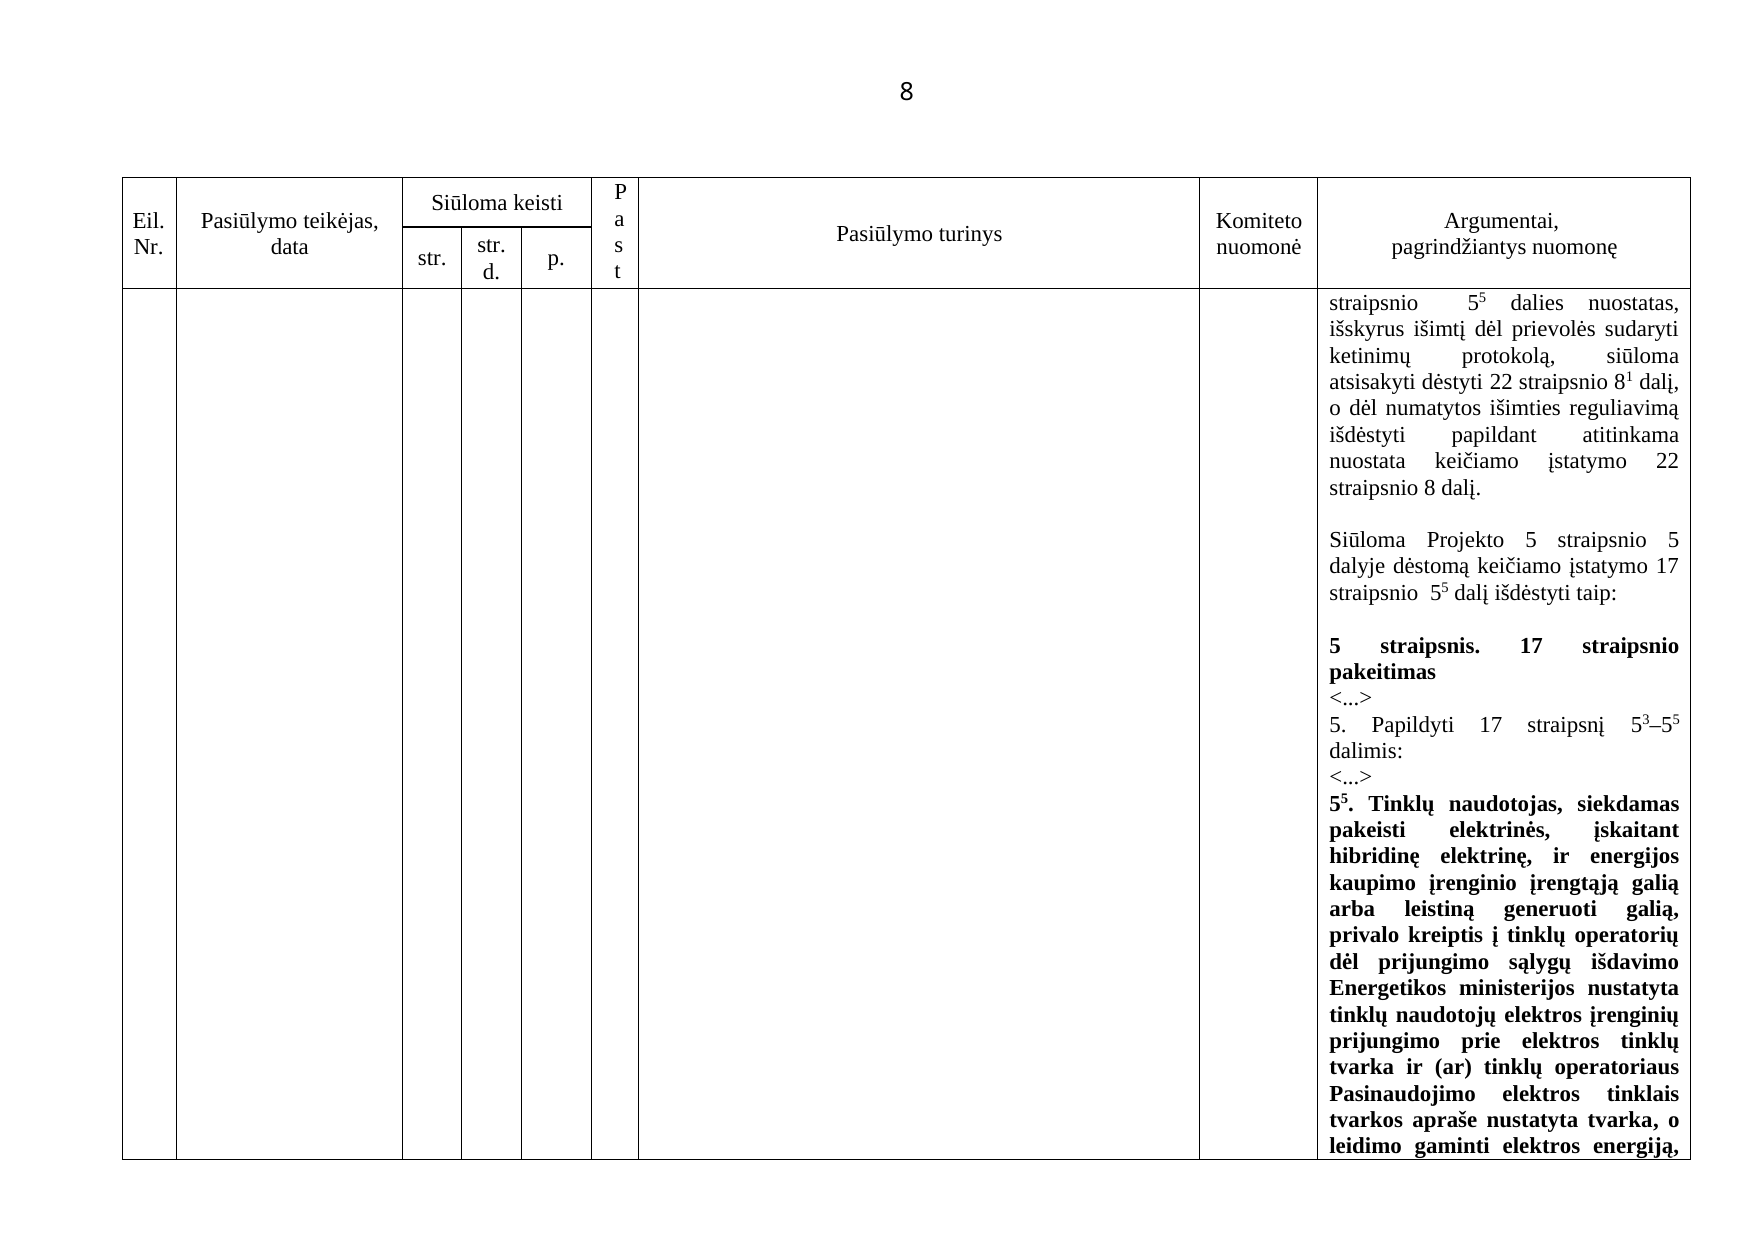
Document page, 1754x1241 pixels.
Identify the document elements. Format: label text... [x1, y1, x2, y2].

table_cell [522, 289, 591, 1159]
table_cell p. [522, 228, 591, 288]
table_cell [123, 289, 176, 1159]
table_cell [639, 289, 1199, 1159]
table_header Pasiūlymo teikėjas, data [177, 178, 402, 288]
table_cell [403, 289, 461, 1159]
table_cell str. [403, 228, 461, 288]
table_header Pastabos [592, 178, 638, 288]
table_header Komiteto nuomonė [1200, 178, 1317, 288]
table_cell str. d. [462, 228, 521, 288]
table_header Siūloma keisti [403, 178, 591, 226]
table_header Argumentai, pagrindžiantys nuomonę [1318, 178, 1690, 288]
table_header Eil. Nr. [123, 178, 176, 288]
table_cell [462, 289, 521, 1159]
table_cell [1200, 289, 1317, 1159]
table_cell [177, 289, 402, 1159]
table_cell Komiteto pasiūlymas: Įgyvendinant Direktyvos (ES) 2019/944 bei ES reglamentų, nustatančių tinklo kodeksus, nuostatas vykdoma reglamentavimo, nustatančio elektros energijos gamybos ir energijos kaupimo įrenginių prisijungimo prie elektros tinklų ir jų naudojimosi šiais tinklais reikalavimus ir sąlygas, pertvarka. Pagal minėtus ES teisės aktus tokia kompetencija, ypač kiek tai susiję su techninių reikalavimų nustatymu, numatyta tinklų operatoriams, kai jų parengtas taisykles tvirtina reguliavimo institucija. Vis tik numatoma, kad elektros įrenginių (ypač vartotojų įrenginių) prijungimo, įskaitant gamybos ir energijos kaupimo įrenginių procedūrinius reikalavimus turėtų nustatyti Energetikos ministerija (tokia kompetencija jai nustatyta Elektros energetikos įstatymo 7 straipsnio 8 punkte). Todėl Projekte siūloma patikslinti nuostatas, kuriose duodamos nuorodos į elektros energijos įrenginių prijungimo sąlygas ir (ar) tvarką, nurodant Energetikos ministerijos ir tinklų operatorių teisės aktus, t. y. Projekto 5 straipsnio 5 dalyje dėstomą keičiamo įstatymo 17 straipsnio 55 dalį, Projekto 9 straipsnio 5 dalyje dėstomą keičiamo įstatymo 22 straipsnio 81 dalį ir Projekto 16 straipsnio 1 dalyje dėstomą keičiamo įstatymo 482 straipsnio 31 dalį ir 2 dalyje dėstomą keičiamo įstatymo 482 straipsnio 22 dalį. Atsižvelgiant į tai, kad Projekto 9 straipsnio 5 dalyje dėstomoje keičiamo įstatymo 22 straipsnio 81 dalyje yra nuostatos dubliuojančios Projekto 5 straipsnio 5 dalyje dėstomą keičiamo įstatymo 17 straipsnio 55 dalies nuostatas, išskyrus išimtį dėl prievolės sudaryti ketinimų protokolą, siūloma atsisakyti dėstyti 22 straipsnio 81 dalį, o dėl numatytos išimties reguliavimą išdėstyti papildant atitinkama nuostata keičiamo įstatymo 22 straipsnio 8 dalį. Siūloma Projekto 5 straipsnio 5 dalyje dėstomą keičiamo įstatymo 17 straipsnio 55 dalį išdėstyti taip: 5 straipsnis. 17 straipsnio pakeitimas <...> 5. Papildyti 17 straipsnį 53–55 dalimis: <...> 55. Tinklų naudotojas, siekdamas pakeisti elektrinės, įskaitant hibridinę elektrinę, ir energijos kaupimo įrenginio įrengtąją galią arba leistiną generuoti galią, privalo kreiptis į tinklų operatorių dėl prijungimo sąlygų išdavimo Energetikos ministerijos nustatyta tinklų naudotojų elektros įrenginių prijungimo prie elektros tinklų tvarka ir (ar) tinklų operatoriaus Pasinaudojimo elektros tinklais tvarkos apraše nustatyta tvarka, o leidimo gaminti elektros energiją, leidimo plėtoti elektros energijos gamybos pajėgumus, leidimo plėtoti energijos kaupimo pajėgumus ir leidimo generuoti elektros energiją iš energijos kaupimo įrenginių turėtojas taip pat privalo pateikti Tarybai prašymą išduoti pakeistą leidimą.“ Siūloma Projekto 9 straipsnyje atsisakyti dėstyti keičiamo įstatymo 22 straipsnio 81 dalį (išbraukti 5 dalį ir atitinkamai pernumeruoti kitas dalis) ir pakeisti Projekto 9 straipsnio 4 dalyje dėstomą keičiamo įstatymo 22 straipsnio 8 dalį ir išdėstyti taip: 9 straipsnis. 22 straipsnio pakeitimas 4. Pakeisti 22 straipsnio 8 dalį ir ją išdėstyti taip: „8. Parengti ir elektros tinklų operatoriui prašymą pasirašyti ketinimų protokolą privalo pateikti: 1) gamintojas, gavęs išankstines prijungimo sąlygas, išskyrus gaminantį vartotoją, gamintoją, planuojantį gaminti elektros energiją savo reikmėms ir ūkio poreikiams ir planuojantį į elektros tinklus patiekti elektros energiją, likusią nuo savo reikmėms ir ūkio poreikiams nesuvartotos elektros energijos, kai elektrinės įrengtoji galia yra ne didesnė kaip 1 MW ir ne didesnė negu gamintojo objektui suteikta leistina naudoti galia ir kai šis gamintojas neketina dalyvauti skatinimo kvotų paskirstymo aukcione, gamintoją, kurio elektros energijos gamybos įrenginių leistina generuoti galia lygi nuliui, gamintoją, keičiantį elektros energijos gamybos įrenginių įrengtąją galią, kai leistina generuoti galia nekeičiama, gamintoją, planuojantį gaminti elektros energiją tik savo reikmėms ir ūkio poreikiams ar pagamintą elektros energiją persiųsti tiesiogine linija prijungtiems vartotojo objektams šio įstatymo 70 straipsnio 1 dalies 4 punkte nurodytu atveju, nepatiekiant elektros energijos į elektros tinklus, atsinaujinančių išteklių energijos bendriją, neketinančią dalyvauti skatinimo kvotų paskirstymo aukcione, piliečių energetikos bendriją, planuojančią įrengti ar statyti atsinaujinančius energijos išteklius naudojančius elektros energijos gamybos įrenginius, gamintoją, kurio elektros energijos gamybos įrenginių įrengtoji galia ne didesnė kaip 100 kW, o leistina generuoti galia didesnė už nulį (netaikoma Atsinaujinančių išteklių energetikos įstatymo 201 straipsnio 8 dalyje nurodytu atveju), ir gamintoją, ketinantį modernizuoti iš atsinaujinančių išteklių elektros energiją gaminančią elektrinę ar elektros energijos gamybos įrenginius, nedidinant elektrinės ar elektros energijos įrenginio įrengtųjų galių; 2) gamintojas, siekiantis dalyvauti Atsinaujinančių išteklių energetikos įstatymo 20 straipsnio 4 dalyje nurodytame skatinimo kvotų paskirstymo aukcione, arba gamintojas, siekiantis dalyvauti Atsinaujinančių išteklių energetikos įstatymo 22 straipsnio 8 dalyje nurodytame konkurse.“ <...> 5. Papildyti 22 straipsnį 81 dalimi: „81. Kai keičiama elektros energijos gamybos įrenginių įrengtoji galia, tačiau nėra keičiama leistina generuoti galia, taikoma gamintojų elektros įrenginių prijungimo prie elektros tinklų tvarka ir sąlygos, išskyrus reikalavimą pateikti ketinimų protokolą.“ Siūloma pakeisti Projekto 16 straipsnio 1 dalyje dėstomą keičiamo įstatymo 482 straipsnio 31 dalį ir 2 dalyje dėstomą keičiamo įstatymo 482 straipsnio 22 dalį ir ją išdėstyti taip: 16 straipsnis. 482 straipsnio pakeitimas 1. Papildyti 482 straipsnį 31 dalimi: „31. Tinklų operatorius privalo ne vėliau kaip per 22 mėnesius nuo statyti ar įrengti energijos kaupimo įrenginį planuojančio asmens ir tinklų operatoriaus energijos kaupimo įrenginio prijungimo prie elektros tinklų paslaugos sutarties pasirašymo dienos arba per šioje sutartyje nurodytą laikotarpį, per kurį energijos kaupimo įrenginio savininkas planuoja statyti ar įsipareigoja įrengti energijos kaupimo įrenginį, jeigu tas laikotarpis yra ilgesnis kaip 22 mėnesiai, prijungti šį įrenginį prijungimo taške, nurodytame energijos kaupimo įrenginio prijungimo sąlygose. Tinklų operatorius energijos kaupimo įrenginius prijungia, vadovaudamasis energijos kaupimo įrenginių prijungimą reguliuojančiais Europos Sąjungos reglamentais ir (ar) pagal Tarybos nustatytas sąlygas jo parengtomis ir Tarybos patvirtintomis Pasinaudojimo elektros tinklais tvarkos aprašo nuostatomis, reguliuojančiomis energijos kaupimo įrenginių prijungimą, ir (ar) Energetikos ministerijos nustatyta tinklų naudotojų elektros įrenginių prijungimo prie elektros tinklų tvarka, įvertinęs specialiuosius reikalavimus ir energijos kaupimo įrenginį prijungti planuojančiam asmeniui sutikus su nustatytomis pasinaudojimo elektros tinklais sąlygomis.“ 2. Papildyti 482 straipsnį 8–22 dalimis: <...> 22. Šio straipsnio 31, 8–21 dalys netaikomos, kai, vadovaujantis šio įstatymo 16 straipsnio 29 dalimi, leidimai plėtoti energijos kaupimo pajėgumus ir generuoti elektros energiją iš energijos kaupimo įrenginių nereikalingi. Kai, vadovaujantis šio įstatymo 16 straipsnio 29 dalimi, leidimai plėtoti energijos kaupimo pajėgumus ir generuoti elektros energiją iš energijos kaupimo įrenginių nereikalingi ir energijos kaupimo įrenginys įrengiamas nekeičiant objektui, kurio vidaus tinkle įrengiamas energijos kaupimo įrenginys, suteiktos leistinos naudoti ir leistinos generuoti galios, energijos kaupimo įrenginiai prijungiami prie elektros tinklų supaprastinta tvarka – pateikiant tinklų operatoriaus Pasinaudojimo elektros tinklais tvarkos apraše nustatytos formos deklaraciją apie įrengtą energijos kaupimo įrenginį. Kitais atvejais, kai, vadovaujantis šio įstatymo 16 straipsnio 29 dalimi, leidimai plėtoti energijos kaupimo pajėgumus ir generuoti elektros energiją iš energijos kaupimo įrenginių nereikalingi, energijos kaupimo įrenginiai prijungiami prie elektros tinklų Energetikos ministerijos nustatyta tinklų naudotojų elektros įrenginių prijungimo prie elektros tinklų tvarka ir (ar) šių tinklų operatoriaus Pasinaudojimo elektros tinklais tvarkos apraše nustatyta tinklų naudotojų energijos kaupimo įrenginių prijungimo prie elektros tinklų tvarka ir sąlygomis. [1318, 289, 1690, 1159]
table_header Pasiūlymo turinys [639, 178, 1199, 288]
table_cell [592, 289, 638, 1159]
